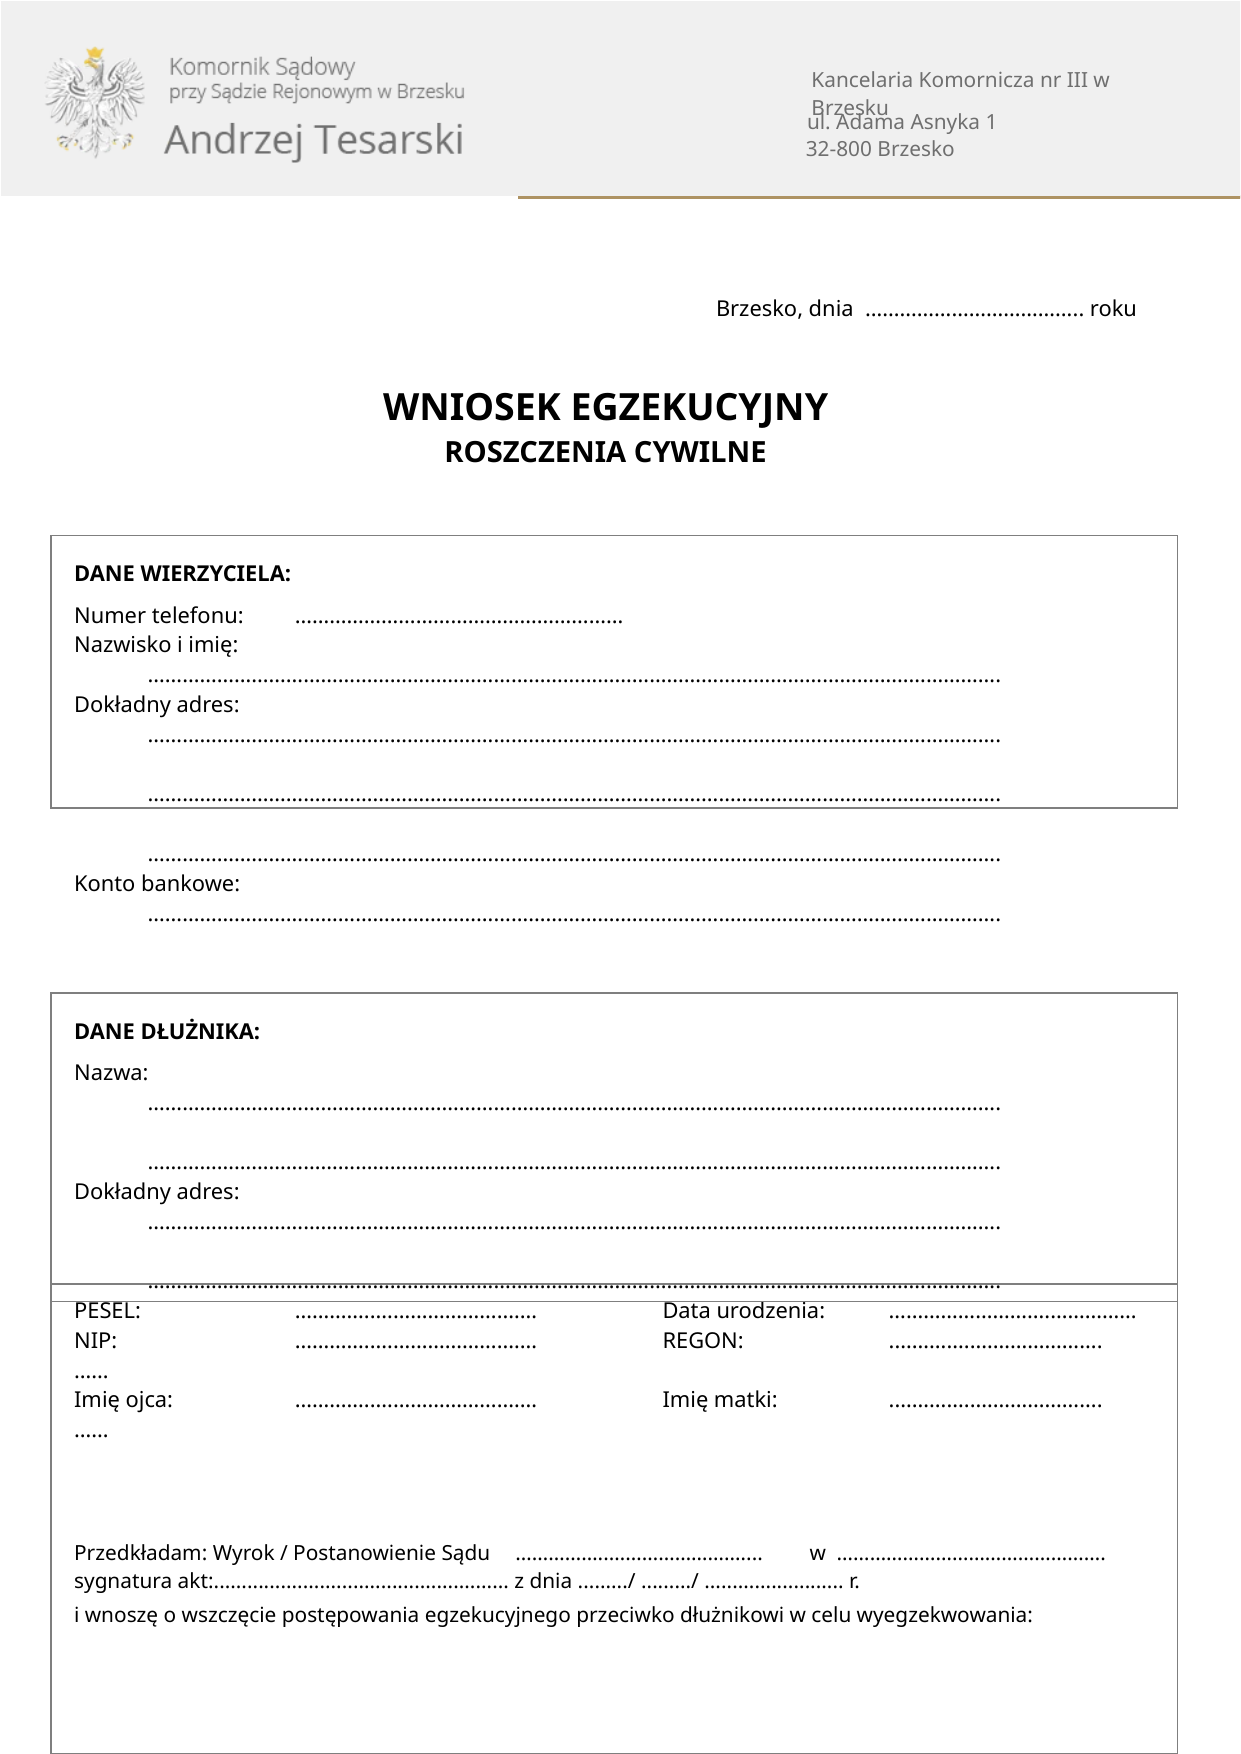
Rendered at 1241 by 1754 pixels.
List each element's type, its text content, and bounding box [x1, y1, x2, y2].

text ROSZCZENIA CYWILNE [74, 431, 1137, 471]
text DANE WIERZYCIELA: [74, 558, 1137, 588]
text …………………………………………………………………………………………………………………………………. [74, 748, 1137, 807]
text Imię ojca: …………..………………….…… Imię matki: .…………..………………….…… [74, 1384, 1137, 1444]
text …………………………………………………………………………………………………………………………………. [74, 1285, 1137, 1295]
text NIP: …………..………………….…… REGON: .…………..………………….…… [74, 1325, 1137, 1384]
text PESEL: …………..………………….…… Data urodzenia: ……………………….…………… [74, 1302, 1137, 1325]
text DANE DŁUŻNIKA: [74, 1016, 1137, 1045]
text Przedkładam: Wyrok / Postanowienie Sądu ……………..………………….…... w …………………………………………. sygnatura akt:..................................................... z dnia ........./ ........./ ......................... r. [74, 1538, 1137, 1594]
text WNIOSEK EGZEKUCYJNY [74, 380, 1137, 431]
text Dokładny adres: …………………………………………………………………………………………………………………………………. [74, 689, 1137, 748]
text …………………………………………………………………………………………………………………………………. [74, 1236, 1137, 1283]
text Nazwa: …………………………………………………………………………………………………………………………………. [74, 1057, 1137, 1116]
text [74, 1295, 1137, 1301]
text i wnoszę o wszczęcie postępowania egzekucyjnego przeciwko dłużnikowi w celu wyegzekwowania: [74, 1600, 1137, 1628]
text Numer telefonu: ………………………………………………… [74, 599, 1137, 629]
text Brzesko, dnia ……………………………….. roku [74, 293, 1137, 322]
text …………………………………………………………………………………………………………………………………. [74, 1116, 1137, 1176]
text Nazwisko i imię: …………………………………………………………………………………………………………………………………. [74, 629, 1137, 689]
text Konto bankowe: …………………………………………………………………………………………………………………………………. [74, 868, 1137, 927]
text Dokładny adres: …………………………………………………………………………………………………………………………………. [74, 1176, 1137, 1236]
text …………………………………………………………………………………………………………………………………. [74, 809, 1137, 868]
